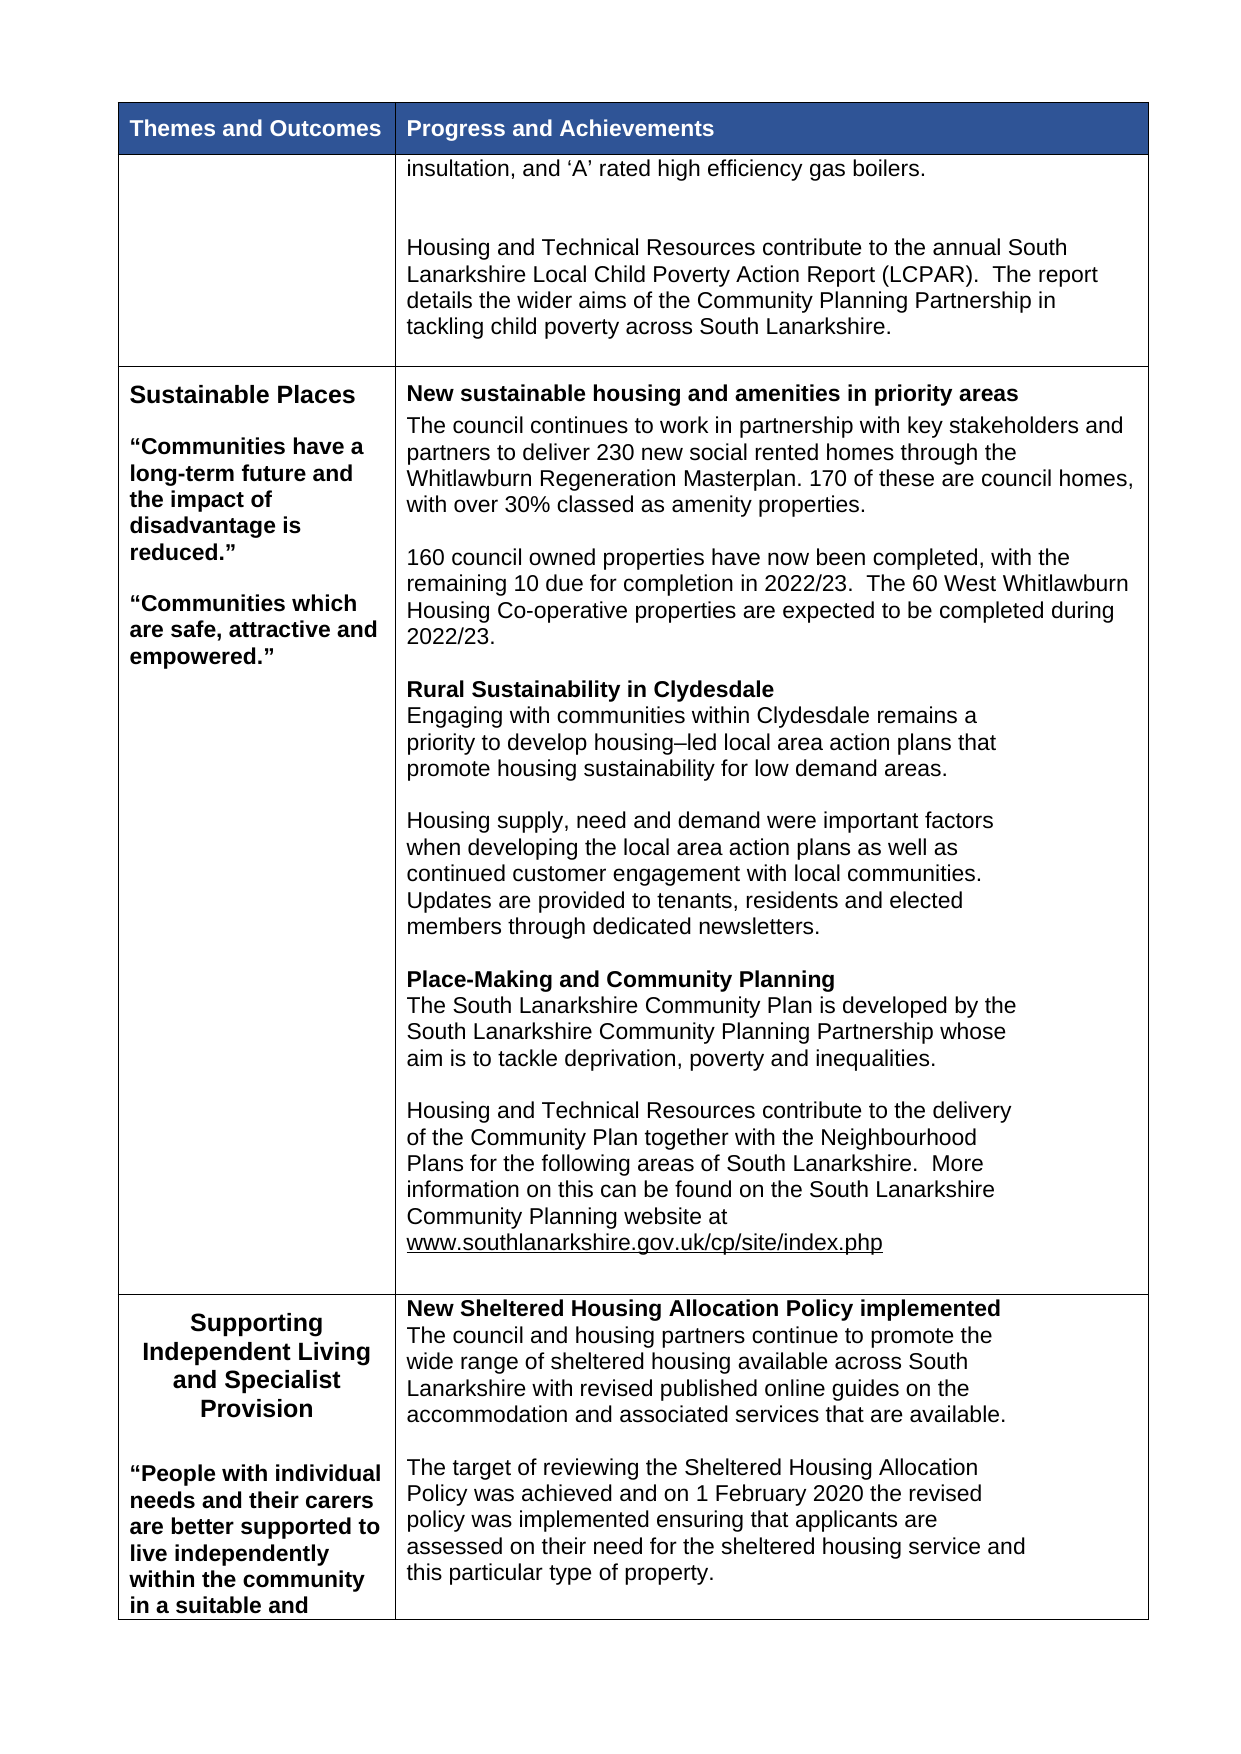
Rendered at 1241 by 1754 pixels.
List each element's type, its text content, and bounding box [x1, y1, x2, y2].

table_header Themes and Outcomes [119, 103, 395, 154]
table_cell insultation, and ‘A’ rated high efficiency gas boilers. Housing and Technical Resources contribute to the annual South Lanarkshire Local Child Poverty Action Report (LCPAR). The report details the wider aims of the Community Planning Partnership in tackling child poverty across South Lanarkshire. [396, 155, 1148, 366]
table_header Progress and Achievements [396, 103, 1148, 154]
table_cell Sustainable Places “Communities have a long-term future and the impact of disadvantage is reduced.” “Communities which are safe, attractive and empowered.” [119, 367, 395, 1294]
table_cell New sustainable housing and amenities in priority areas The council continues to work in partnership with key stakeholders and partners to deliver 230 new social rented homes through the Whitlawburn Regeneration Masterplan. 170 of these are council homes, with over 30% classed as amenity properties. 160 council owned properties have now been completed, with the remaining 10 due for completion in 2022/23. The 60 West Whitlawburn Housing Co-operative properties are expected to be completed during 2022/23. Rural Sustainability in Clydesdale Engaging with communities within Clydesdale remains a priority to develop housing–led local area action plans that promote housing sustainability for low demand areas. Housing supply, need and demand were important factors when developing the local area action plans as well as continued customer engagement with local communities. Updates are provided to tenants, residents and elected members through dedicated newsletters. Place-Making and Community Planning The South Lanarkshire Community Plan is developed by the South Lanarkshire Community Planning Partnership whose aim is to tackle deprivation, poverty and inequalities. Housing and Technical Resources contribute to the delivery of the Community Plan together with the Neighbourhood Plans for the following areas of South Lanarkshire. More information on this can be found on the South Lanarkshire Community Planning website at www.southlanarkshire.gov.uk/cp/site/index.php [396, 367, 1148, 1294]
table_cell New Sheltered Housing Allocation Policy implemented The council and housing partners continue to promote the wide range of sheltered housing available across South Lanarkshire with revised published online guides on the accommodation and associated services that are available. The target of reviewing the Sheltered Housing Allocation Policy was achieved and on 1 February 2020 the revised policy was implemented ensuring that applicants are assessed on their need for the sheltered housing service and this particular type of property. [396, 1295, 1148, 1618]
table_cell [119, 155, 395, 366]
table_cell Supporting Independent Living and Specialist Provision “People with individual needs and their carers are better supported to live independently within the community in a suitable and [119, 1295, 395, 1618]
